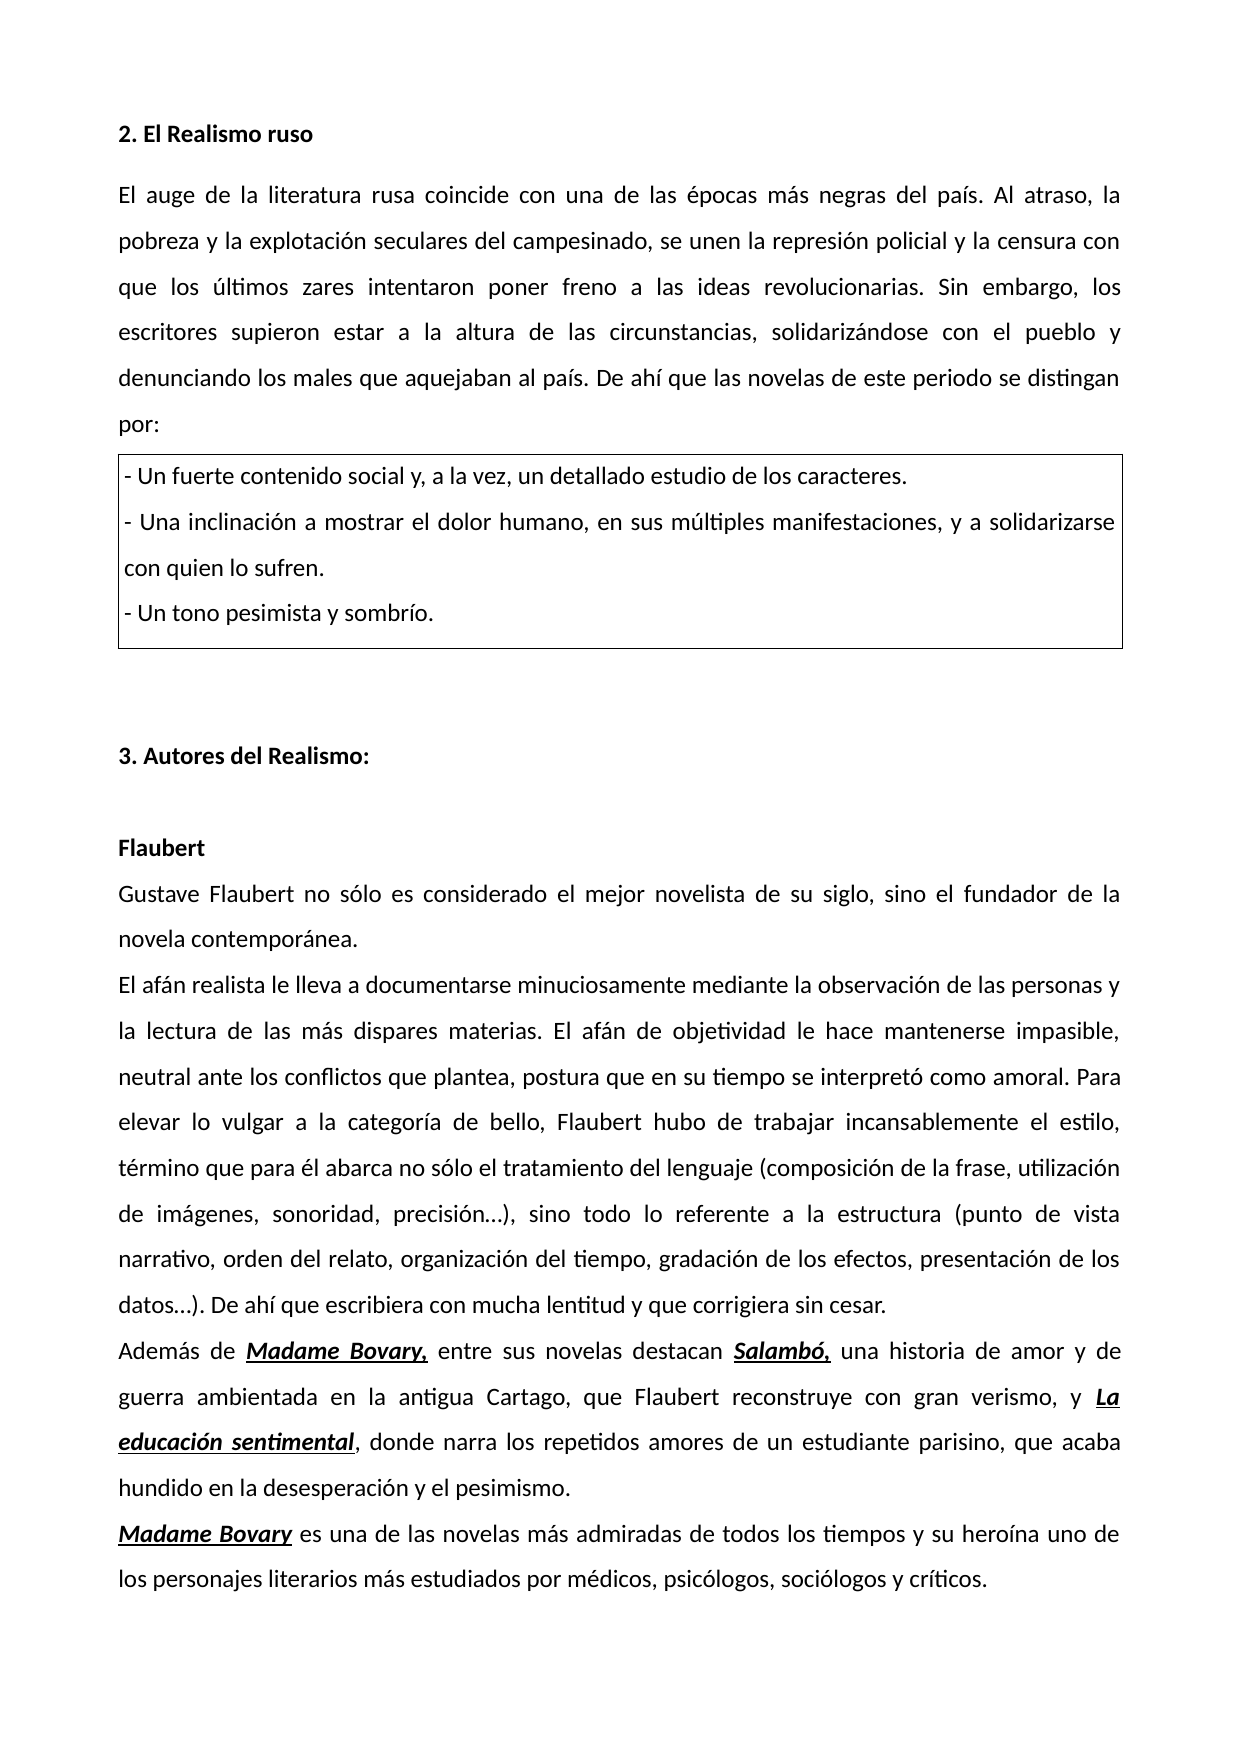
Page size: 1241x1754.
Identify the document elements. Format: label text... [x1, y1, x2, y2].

table_header - Un fuerte contenido social y, a la vez, un detallado estudio de los caracteres. - Una inclinación a mostrar el dolor humano, en sus múltiples manifestaciones, y a solidarizarse con quien lo sufren. - Un tono pesimista y sombrío. [119, 455, 1122, 648]
text Flaubert [118, 832, 1122, 862]
text El auge de la literatura rusa coincide con una de las épocas más negras del país. Al atraso, la pobreza y la explotación seculares del campesinado, se unen la represión policial y la censura con que los últimos zares intentaron poner freno a las ideas revolucionarias. Sin embargo, los escritores supieron estar a la altura de las circunstancias, solidarizándose con el pueblo y denunciando los males que aquejaban al país. De ahí que las novelas de este periodo se distingan por: [118, 179, 1122, 438]
text Además de Madame Bovary, entre sus novelas destacan Salambó, una historia de amor y de guerra ambientada en la antigua Cartago, que Flaubert reconstruye con gran verismo, y La educación sentimental, donde narra los repetidos amores de un estudiante parisino, que acaba hundido en la desesperación y el pesimismo. [118, 1335, 1122, 1503]
text El afán realista le lleva a documentarse minuciosamente mediante la observación de las personas y la lectura de las más dispares materias. El afán de objetividad le hace mantenerse impasible, neutral ante los conflictos que plantea, postura que en su tiempo se interpretó como amoral. Para elevar lo vulgar a la categoría de bello, Flaubert hubo de trabajar incansablemente el estilo, término que para él abarca no sólo el tratamiento del lenguaje (composición de la frase, utilización de imágenes, sonoridad, precisión…), sino todo lo referente a la estructura (punto de vista narrativo, orden del relato, organización del tiempo, gradación de los efectos, presentación de los datos…). De ahí que escribiera con mucha lentitud y que corrigiera sin cesar. [118, 969, 1122, 1320]
text 3. Autores del Realismo: [118, 741, 1122, 771]
text 2. El Realismo ruso [118, 118, 1122, 149]
text Madame Bovary es una de las novelas más admiradas de todos los tiempos y su heroína uno de los personajes literarios más estudiados por médicos, psicólogos, sociólogos y críticos. [118, 1518, 1122, 1594]
text Gustave Flaubert no sólo es considerado el mejor novelista de su siglo, sino el fundador de la novela contemporánea. [118, 878, 1122, 954]
